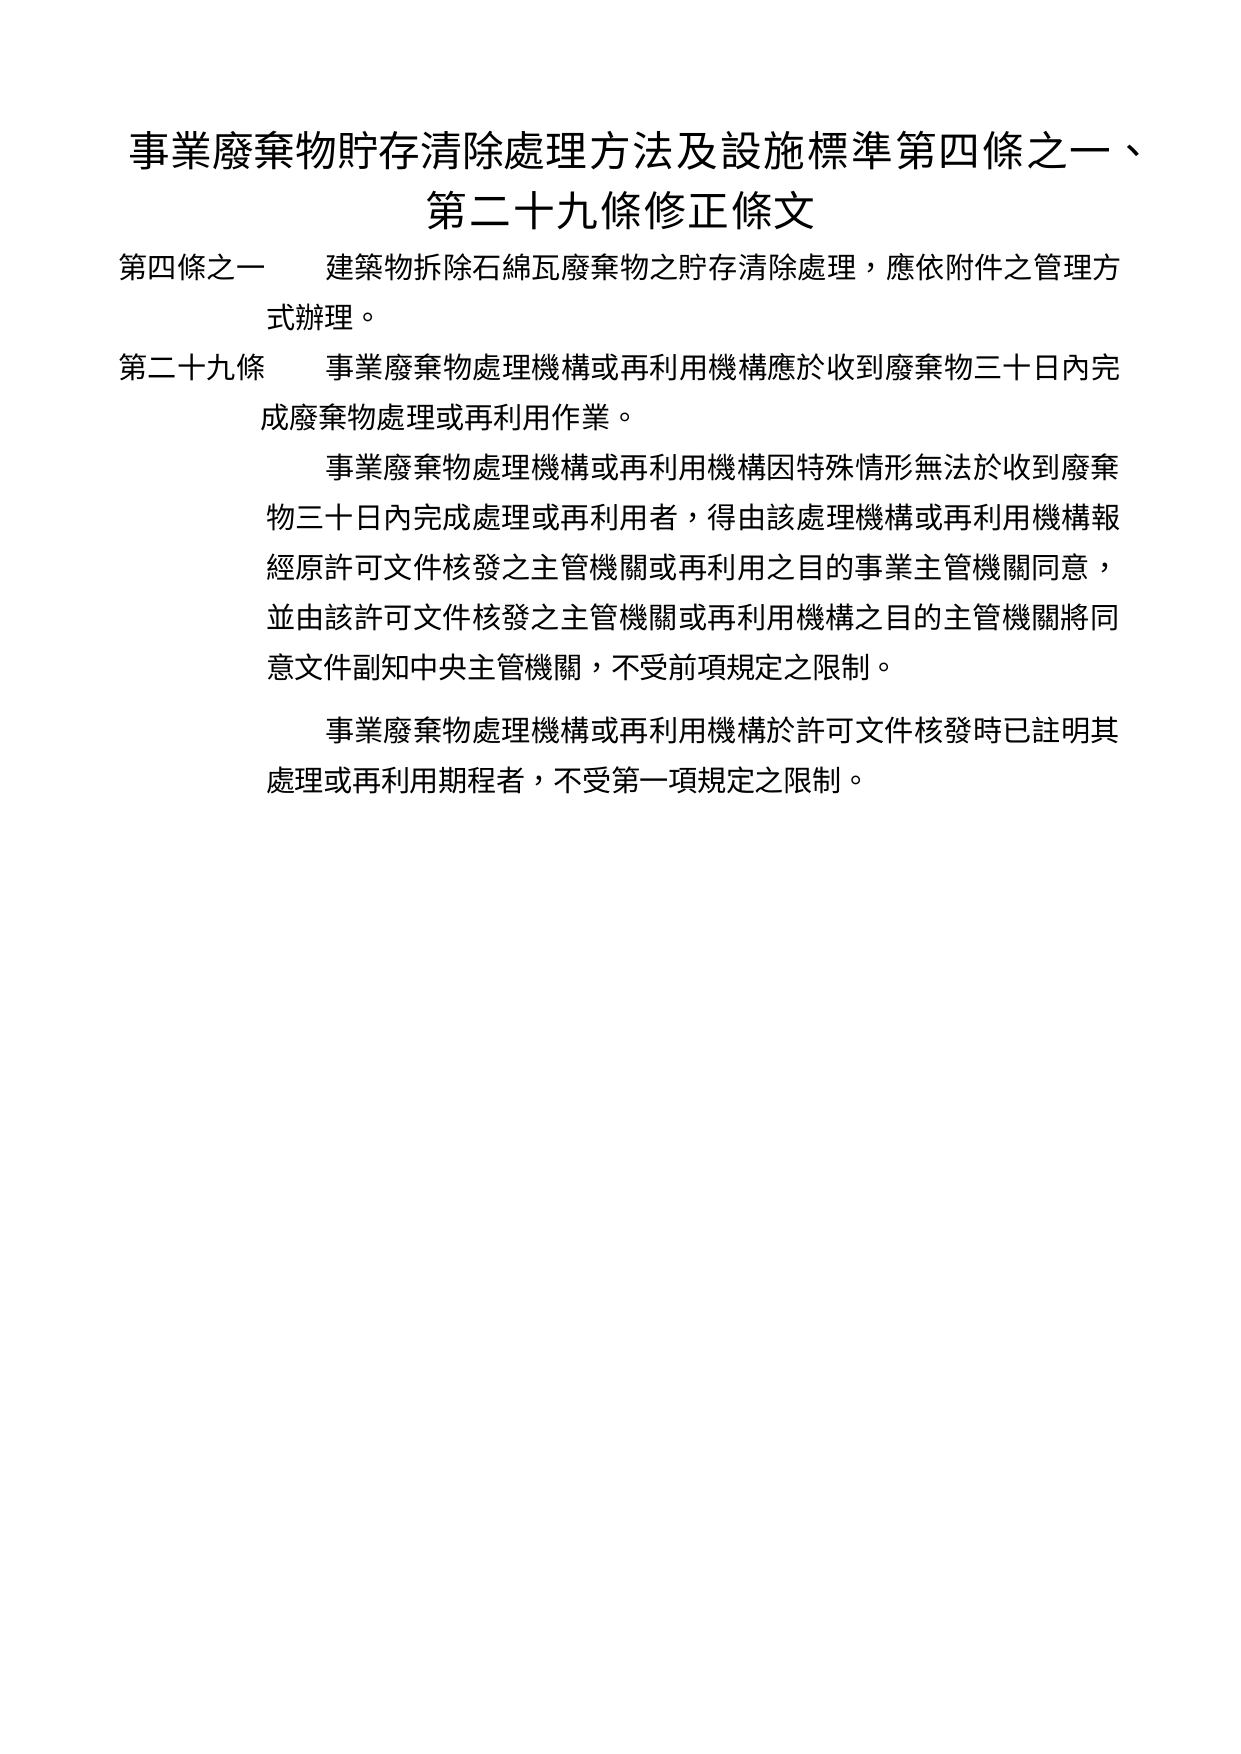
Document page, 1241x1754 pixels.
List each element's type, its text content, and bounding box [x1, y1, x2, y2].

text 事業廢棄物處理機構或再利用機構於許可文件核發時已註明其處理或再利用期程者，不受第一項規定之限制。 [266, 701, 1122, 801]
text 第二十九條 事業廢棄物處理機構或再利用機構應於收到廢棄物三十日內完成廢棄物處理或再利用作業。 [118, 339, 1122, 439]
text 事業廢棄物貯存清除處理方法及設施標準第四條之一、第二十九條修正條文 [118, 118, 1122, 239]
text 第四條之一 建築物拆除石綿瓦廢棄物之貯存清除處理，應依附件之管理方式辦理。 [118, 239, 1122, 339]
text 事業廢棄物處理機構或再利用機構因特殊情形無法於收到廢棄物三十日內完成處理或再利用者，得由該處理機構或再利用機構報經原許可文件核發之主管機關或再利用之目的事業主管機關同意，並由該許可文件核發之主管機關或再利用機構之目的主管機關將同意文件副知中央主管機關，不受前項規定之限制。 [266, 439, 1122, 689]
